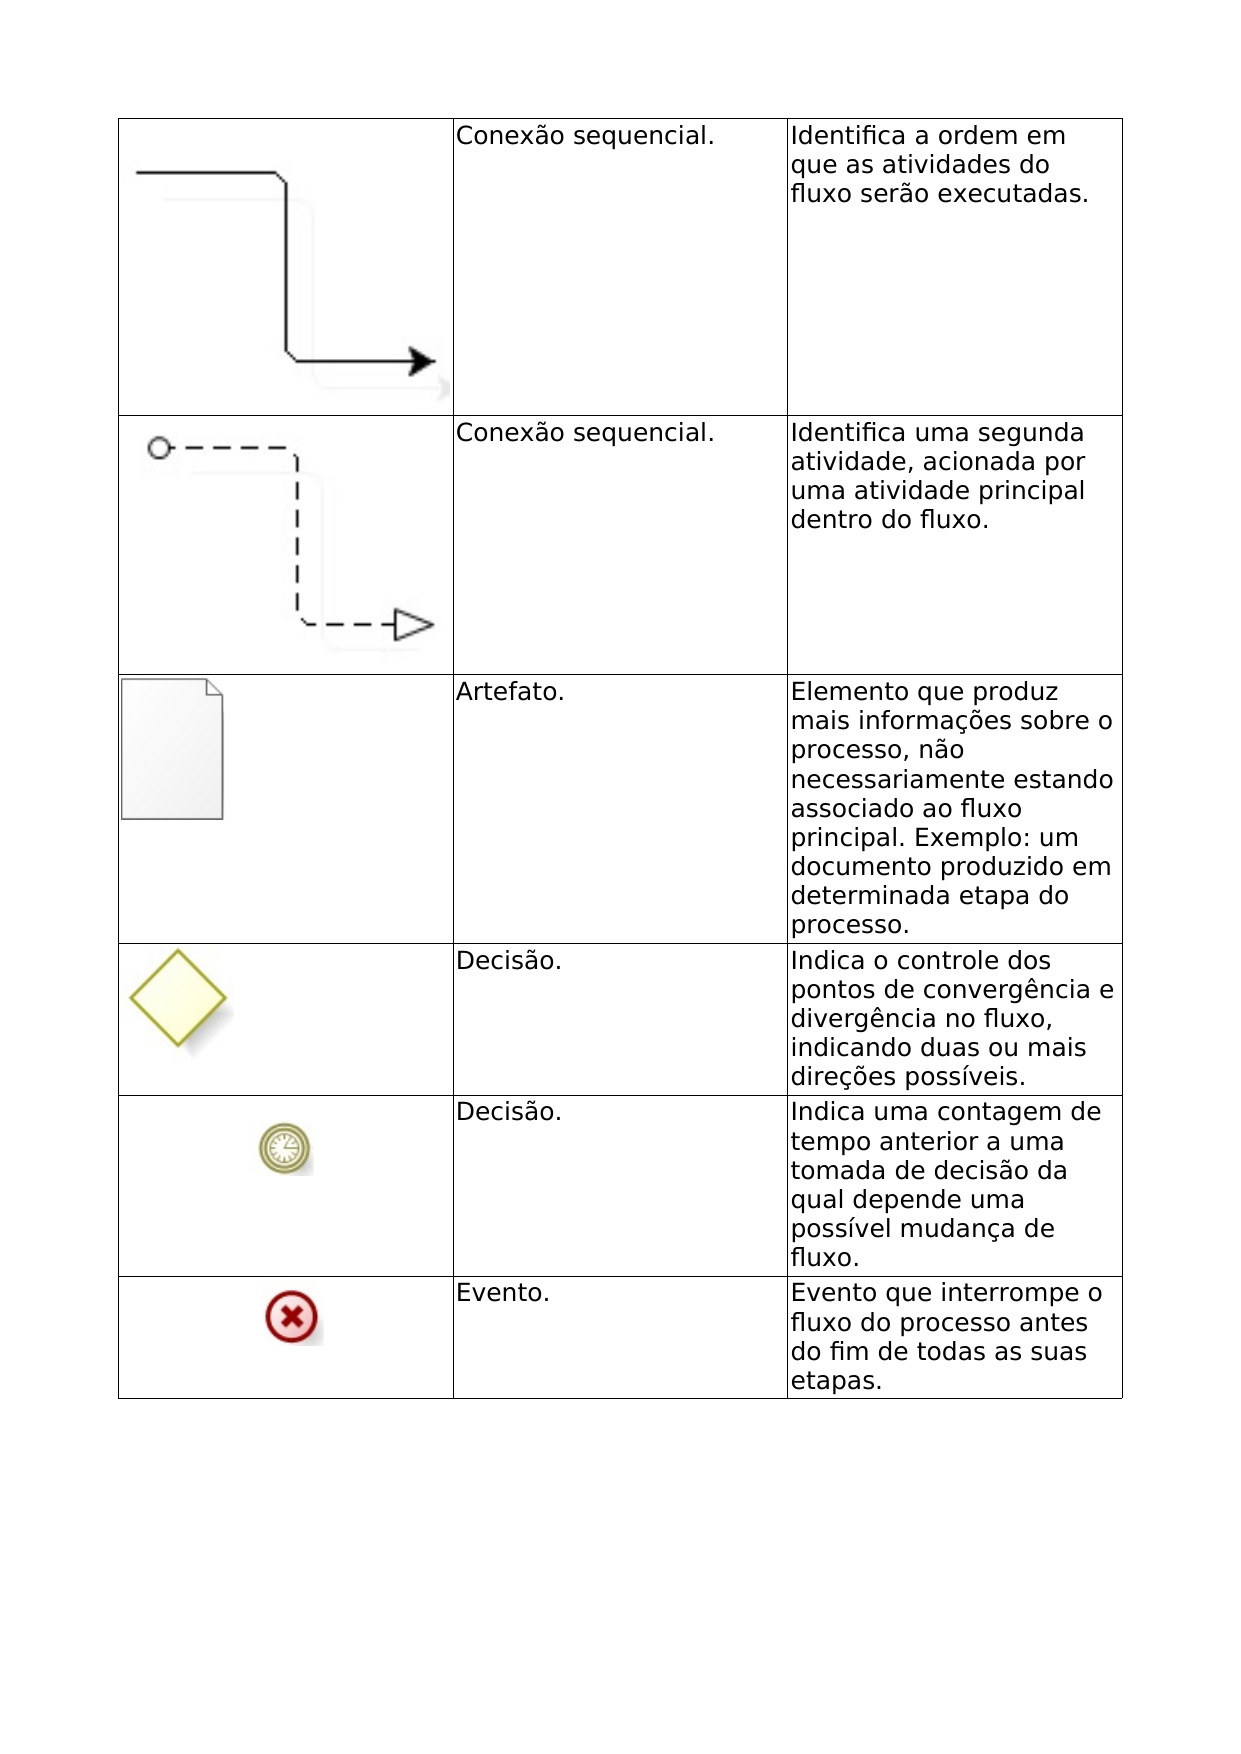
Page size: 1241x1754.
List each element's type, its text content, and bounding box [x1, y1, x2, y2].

table_cell Artefato. [454, 675, 787, 943]
table_cell [119, 1096, 453, 1276]
table_cell [119, 944, 453, 1094]
picture [121, 945, 234, 1059]
table_cell Elemento que produz mais informações sobre o processo, não necessariamente estando associado ao fluxo principal. Exemplo: um documento produzido em determinada etapa do processo. [788, 675, 1122, 943]
table_cell [119, 1277, 453, 1398]
table_cell Indica uma contagem de tempo anterior a uma tomada de decisão da qual depende uma possível mudança de fluxo. [788, 1096, 1122, 1276]
table_cell [119, 675, 453, 943]
picture [121, 418, 450, 672]
picture [121, 121, 450, 412]
picture [121, 677, 225, 820]
table_cell [119, 119, 453, 415]
table_cell Identifica uma segunda atividade, acionada por uma atividade principal dentro do fluxo. [788, 416, 1122, 674]
table_cell Decisão. [454, 944, 787, 1094]
picture [249, 1097, 314, 1176]
table_cell [119, 416, 453, 674]
picture [239, 1278, 324, 1346]
table_cell Conexão sequencial. [454, 416, 787, 674]
table_cell Indica o controle dos pontos de convergência e divergência no fluxo, indicando duas ou mais direções possíveis. [788, 944, 1122, 1094]
table_cell Identifica a ordem em que as atividades do fluxo serão executadas. [788, 119, 1122, 415]
table_cell Decisão. [454, 1096, 787, 1276]
table_cell Evento. [454, 1277, 787, 1398]
table_cell Conexão sequencial. [454, 119, 787, 415]
table_cell Evento que interrompe o fluxo do processo antes do fim de todas as suas etapas. [788, 1277, 1122, 1398]
